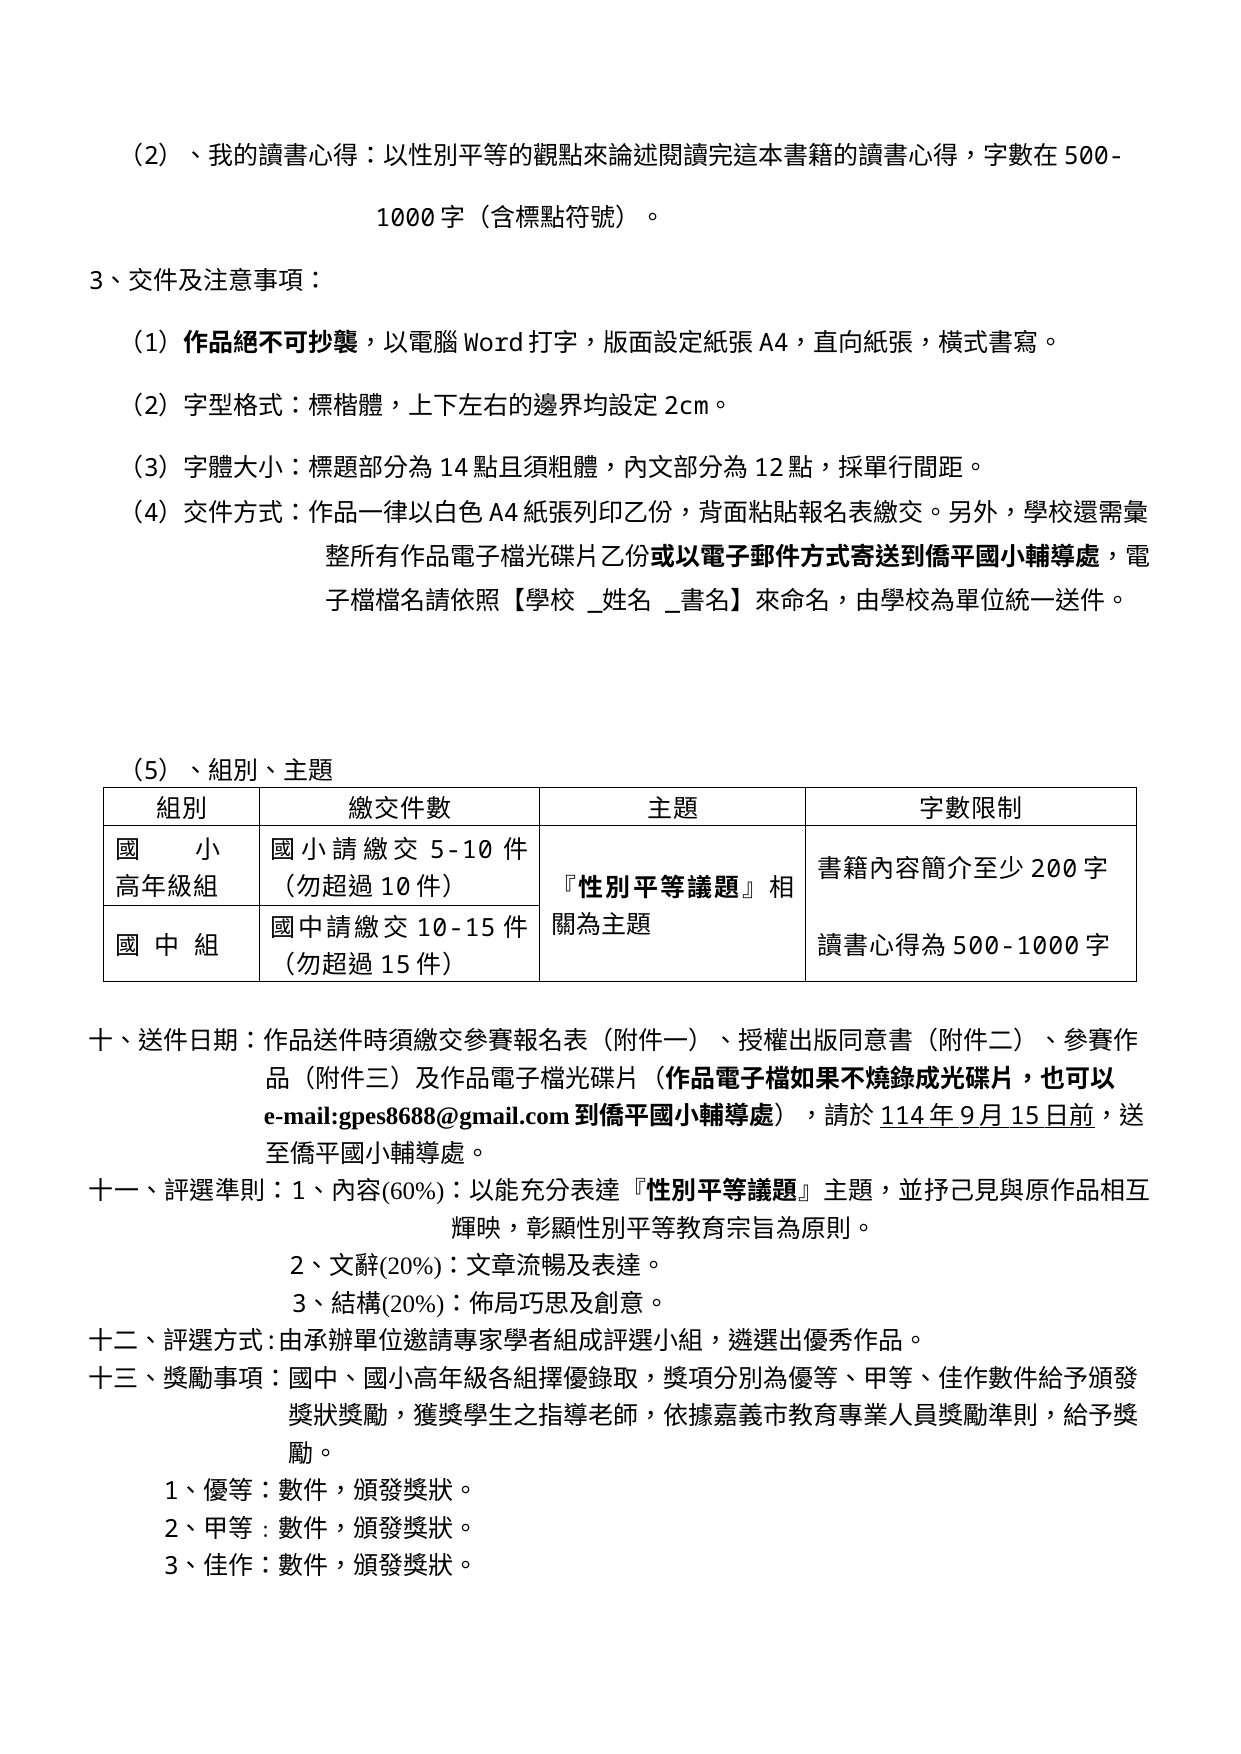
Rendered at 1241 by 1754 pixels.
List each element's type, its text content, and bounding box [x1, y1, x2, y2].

text 十一、評選準則：1、內容(60%)：以能充分表達『性別平等議題』主題，並抒己見與原作品相互輝映，彰顯性別平等教育宗旨為原則。 [89, 1169, 1152, 1244]
text 十、送件日期：作品送件時須繳交參賽報名表（附件一）、授權出版同意書（附件二）、參賽作品（附件三）及作品電子檔光碟片（作品電子檔如果不燒錄成光碟片，也可以 [89, 1019, 1152, 1094]
text 十三、獎勵事項：國中、國小高年級各組擇優錄取，獎項分別為優等、甲等、佳作數件給予頒發獎狀獎勵，獲獎學生之指導老師，依據嘉義市教育專業人員獎勵準則，給予獎勵。 [89, 1357, 1152, 1469]
text 1、優等：數件，頒發獎狀。 [164, 1469, 1152, 1507]
table_cell 讀書心得為500-1000字 [806, 905, 1136, 981]
table_cell 國中請繳交10-15件（勿超過15件） [260, 906, 539, 981]
table_header 主題 [540, 788, 805, 825]
text 2、文辭(20%)：文章流暢及表達。 [145, 1244, 1152, 1282]
text 3、佳作：數件，頒發獎狀。 [164, 1544, 1152, 1582]
text 十二、評選方式:由承辦單位邀請專家學者組成評選小組，遴選出優秀作品。 [89, 1319, 1152, 1357]
text e-mail:gpes8688@gmail.com到僑平國小輔導處），請於114年9月15日前，送至僑平國小輔導處。 [264, 1094, 1152, 1169]
text 3、結構(20%)：佈局巧思及創意。 [145, 1282, 1152, 1319]
table_header 字數限制 [806, 788, 1136, 825]
table_cell 書籍內容簡介至少200字 [806, 826, 1136, 905]
table_cell 國 小 高年級組 [104, 826, 259, 905]
table_cell 『性別平等議題』相關為主題 [540, 826, 805, 981]
table_cell 國 中 組 [104, 906, 259, 981]
text （3）字體大小：標題部分為14點且須粗體，內文部分為12點，採單行間距。 [118, 424, 1152, 487]
text 2、甲等﹕數件，頒發獎狀。 [164, 1507, 1152, 1544]
table_header 組別 [104, 788, 259, 825]
text （2）、我的讀書心得：以性別平等的觀點來論述閱讀完這本書籍的讀書心得，字數在500-1000字（含標點符號）。 [118, 112, 1152, 237]
text （1）作品絕不可抄襲，以電腦Word打字，版面設定紙張A4，直向紙張，橫式書寫。 [118, 299, 1152, 362]
text 3、交件及注意事項： [89, 237, 1152, 299]
text （4）交件方式：作品一律以白色A4紙張列印乙份，背面粘貼報名表繳交。另外，學校還需彙整所有作品電子檔光碟片乙份或以電子郵件方式寄送到僑平國小輔導處，電子檔檔名請依照【學校 _姓名 _書名】來命名，由學校為單位統一送件。 [118, 487, 1152, 618]
table_cell 國小請繳交5-10件（勿超過10件） [260, 826, 539, 905]
text （5）、組別、主題 [118, 749, 1152, 787]
table_header 繳交件數 [260, 788, 539, 825]
text （2）字型格式：標楷體，上下左右的邊界均設定2cm。 [118, 362, 1152, 424]
